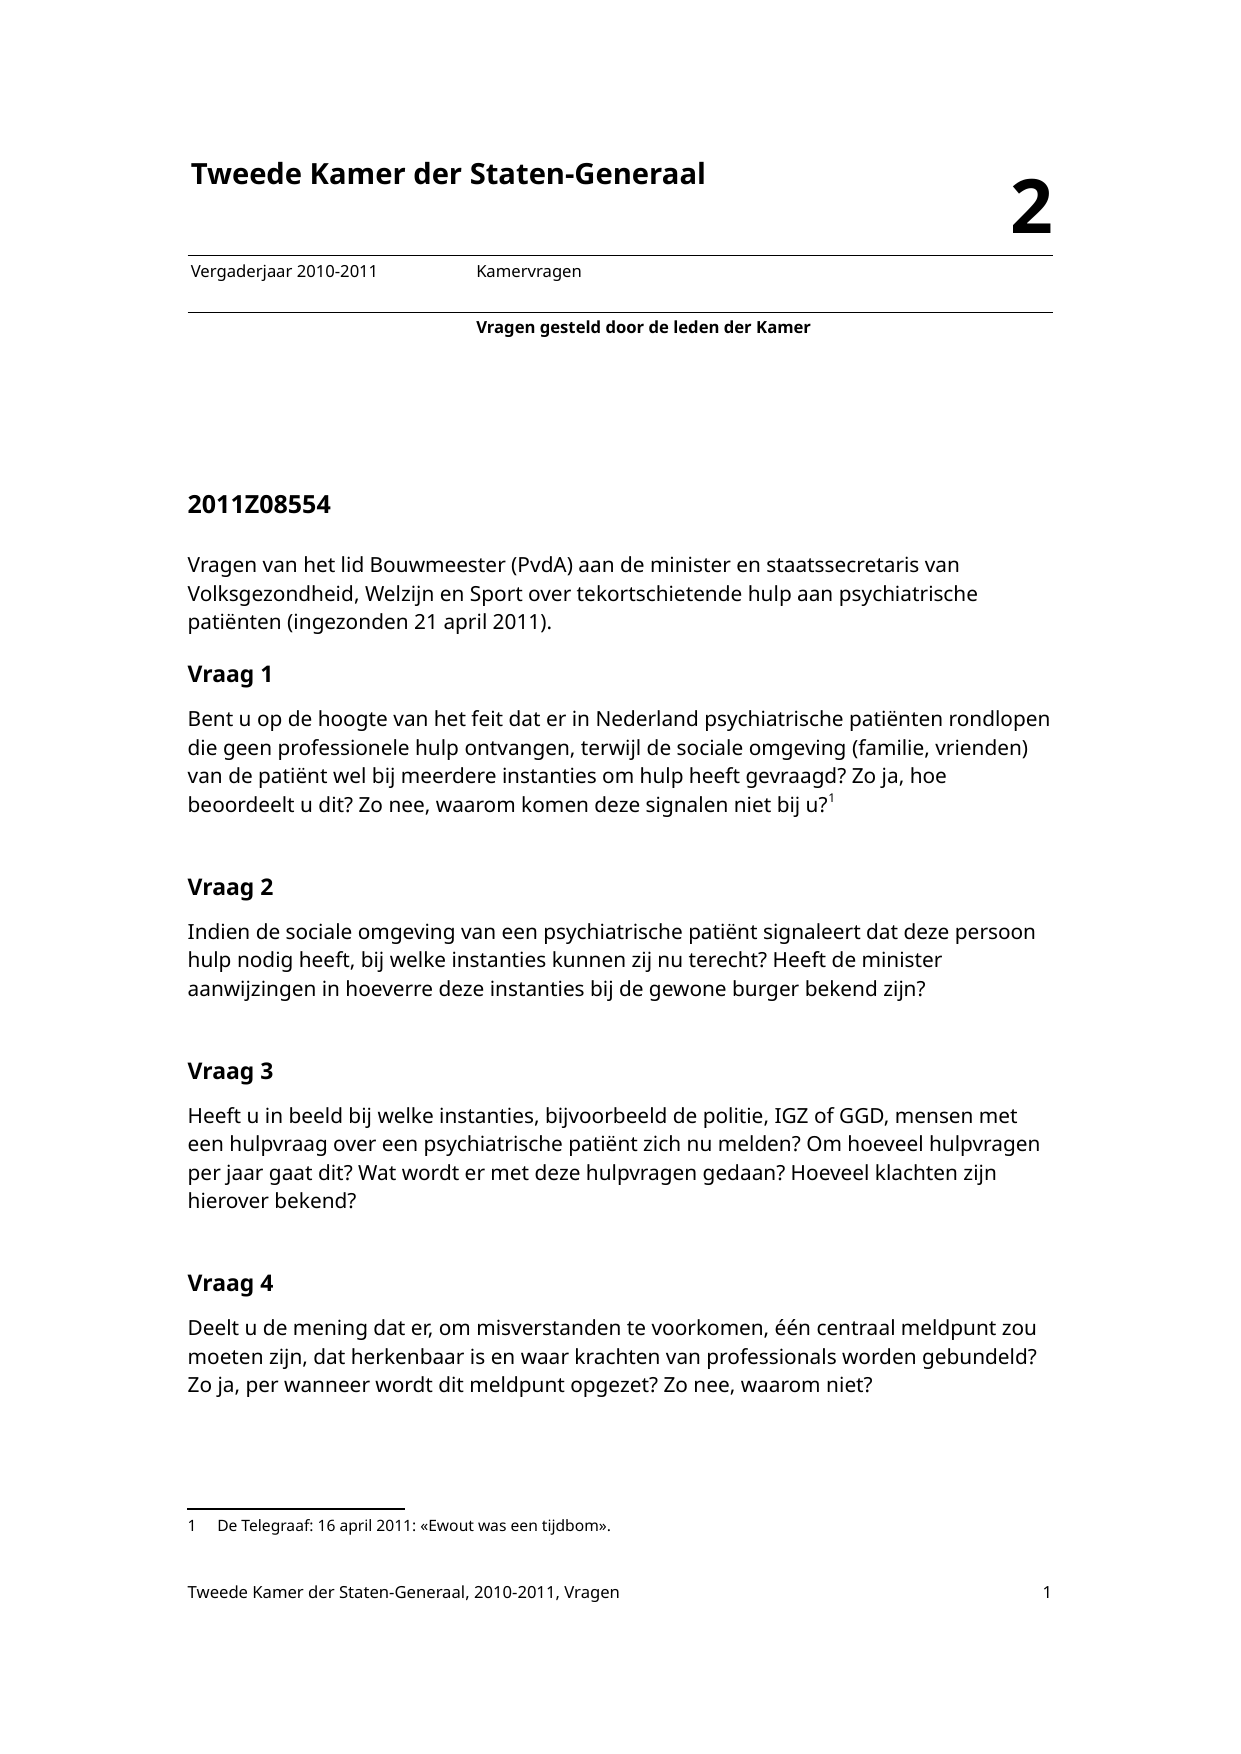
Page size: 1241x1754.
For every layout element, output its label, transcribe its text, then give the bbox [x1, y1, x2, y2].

table_header 2 [880, 150, 1053, 255]
table_cell Vergaderjaar 2010-2011 [188, 256, 473, 312]
text Bent u op de hoogte van het feit dat er in Nederland psychiatrische patiënten rondlopen die geen professionele hulp ontvangen, terwijl de sociale omgeving (familie, vrienden) van de patiënt wel bij meerdere instanties om hulp heeft gevraagd? Zo ja, hoe beoordeelt u dit? Zo nee, waarom komen deze signalen niet bij u? [187, 704, 1053, 818]
subtitle Vraag 4 [187, 1267, 1053, 1298]
subtitle Vraag 2 [187, 871, 1053, 902]
subtitle Vraag 1 [187, 658, 1053, 689]
text Deelt u de mening dat er, om misverstanden te voorkomen, één centraal meldpunt zou moeten zijn, dat herkenbaar is en waar krachten van professionals worden gebundeld? Zo ja, per wanneer wordt dit meldpunt opgezet? Zo nee, waarom niet? [187, 1313, 1053, 1399]
table_cell Vragen gesteld door de leden der Kamer [473, 313, 1053, 339]
text 2011Z08554 [187, 487, 1053, 521]
table_header Tweede Kamer der Staten-Generaal [188, 150, 879, 255]
subtitle Vraag 3 [187, 1055, 1053, 1086]
table_cell [188, 313, 473, 339]
text De Telegraaf: 16 april 2011: «Ewout was een tijdbom». [187, 1508, 1053, 1536]
text Heeft u in beeld bij welke instanties, bijvoorbeeld de politie, IGZ of GGD, mensen met een hulpvraag over een psychiatrische patiënt zich nu melden? Om hoeveel hulpvragen per jaar gaat dit? Wat wordt er met deze hulpvragen gedaan? Hoeveel klachten zijn hierover bekend? [187, 1101, 1053, 1215]
table_cell Kamervragen [473, 256, 1053, 312]
text Indien de sociale omgeving van een psychiatrische patiënt signaleert dat deze persoon hulp nodig heeft, bij welke instanties kunnen zij nu terecht? Heeft de minister aanwijzingen in hoeverre deze instanties bij de gewone burger bekend zijn? [187, 917, 1053, 1002]
text Vragen van het lid Bouwmeester (PvdA) aan de minister en staatssecretaris van Volksgezondheid, Welzijn en Sport over tekortschietende hulp aan psychiatrische patiënten (ingezonden 21 april 2011). [187, 550, 1053, 636]
